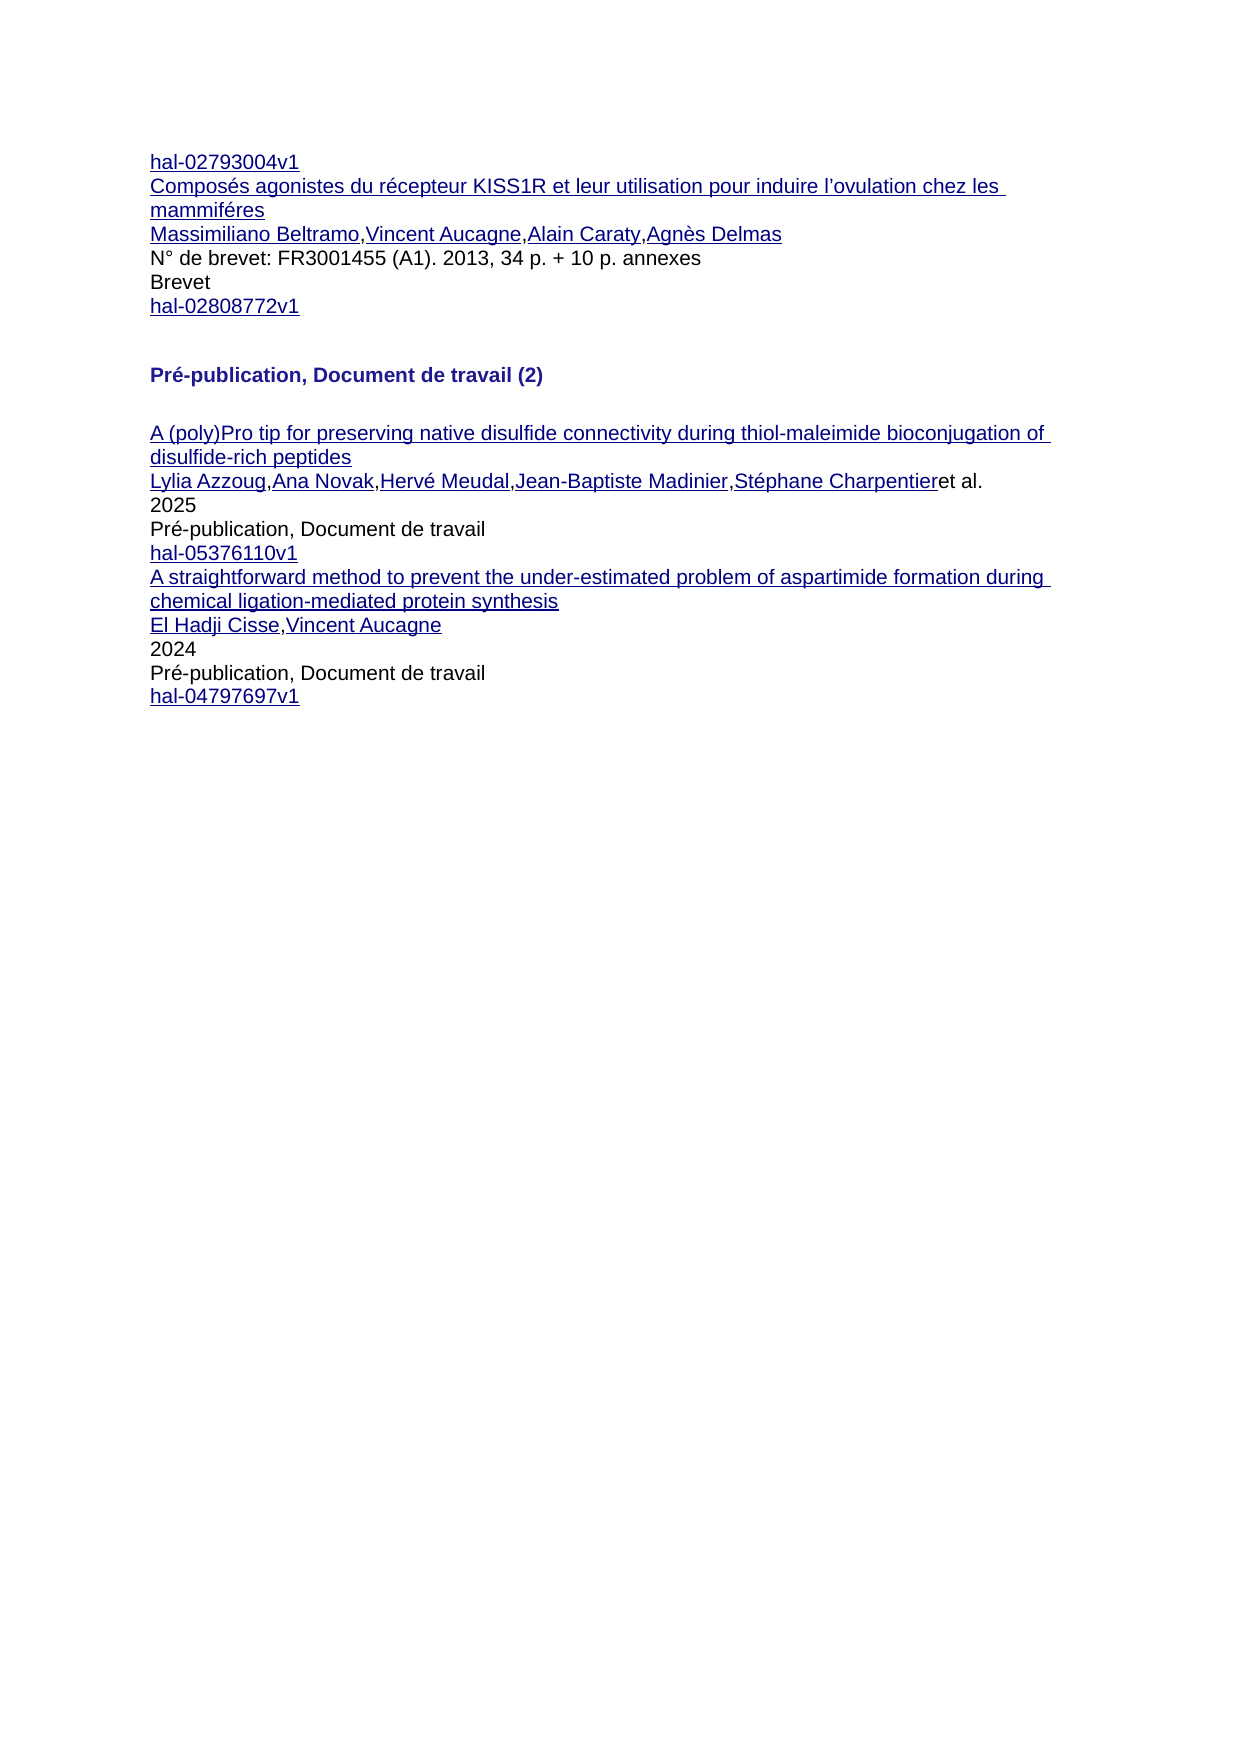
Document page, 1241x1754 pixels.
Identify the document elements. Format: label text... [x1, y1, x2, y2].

table_cell A straightforward method to prevent the under-estimated problem of aspartimide formation during chemical ligation-mediated protein synthesis El Hadji Cisse,Vincent Aucagne 2024 Pré-publication, Document de travail hal-04797697v1 [150, 565, 1090, 708]
table_cell KISS1R receptor agonist compounds and use thereof for inducing ovulation in mammals Massimiliano Beltramo,Vincent Aucagne,Alain Caraty,Agnès Delmas,Mathieu Galibert Patent n° : WO2014118318 (A1). 2014, 49 p. + 12 p. annexes Brevet hal-02793004v1 [150, 150, 1090, 174]
table_cell Composés agonistes du récepteur KISS1R et leur utilisation pour induire l’ovulation chez les mammiféres Massimiliano Beltramo,Vincent Aucagne,Alain Caraty,Agnès Delmas N° de brevet: FR3001455 (A1). 2013, 34 p. + 10 p. annexes Brevet hal-02808772v1 [150, 174, 1090, 318]
table_header A (poly)Pro tip for preserving native disulfide connectivity during thiol-maleimide bioconjugation of disulfide-rich peptides Lylia Azzoug,Ana Novak,Hervé Meudal,Jean-Baptiste Madinier,Stéphane Charpentieret al. 2025 Pré-publication, Document de travail hal-05376110v1 [150, 421, 1090, 564]
subtitle Pré-publication, Document de travail (2) [150, 362, 1090, 386]
